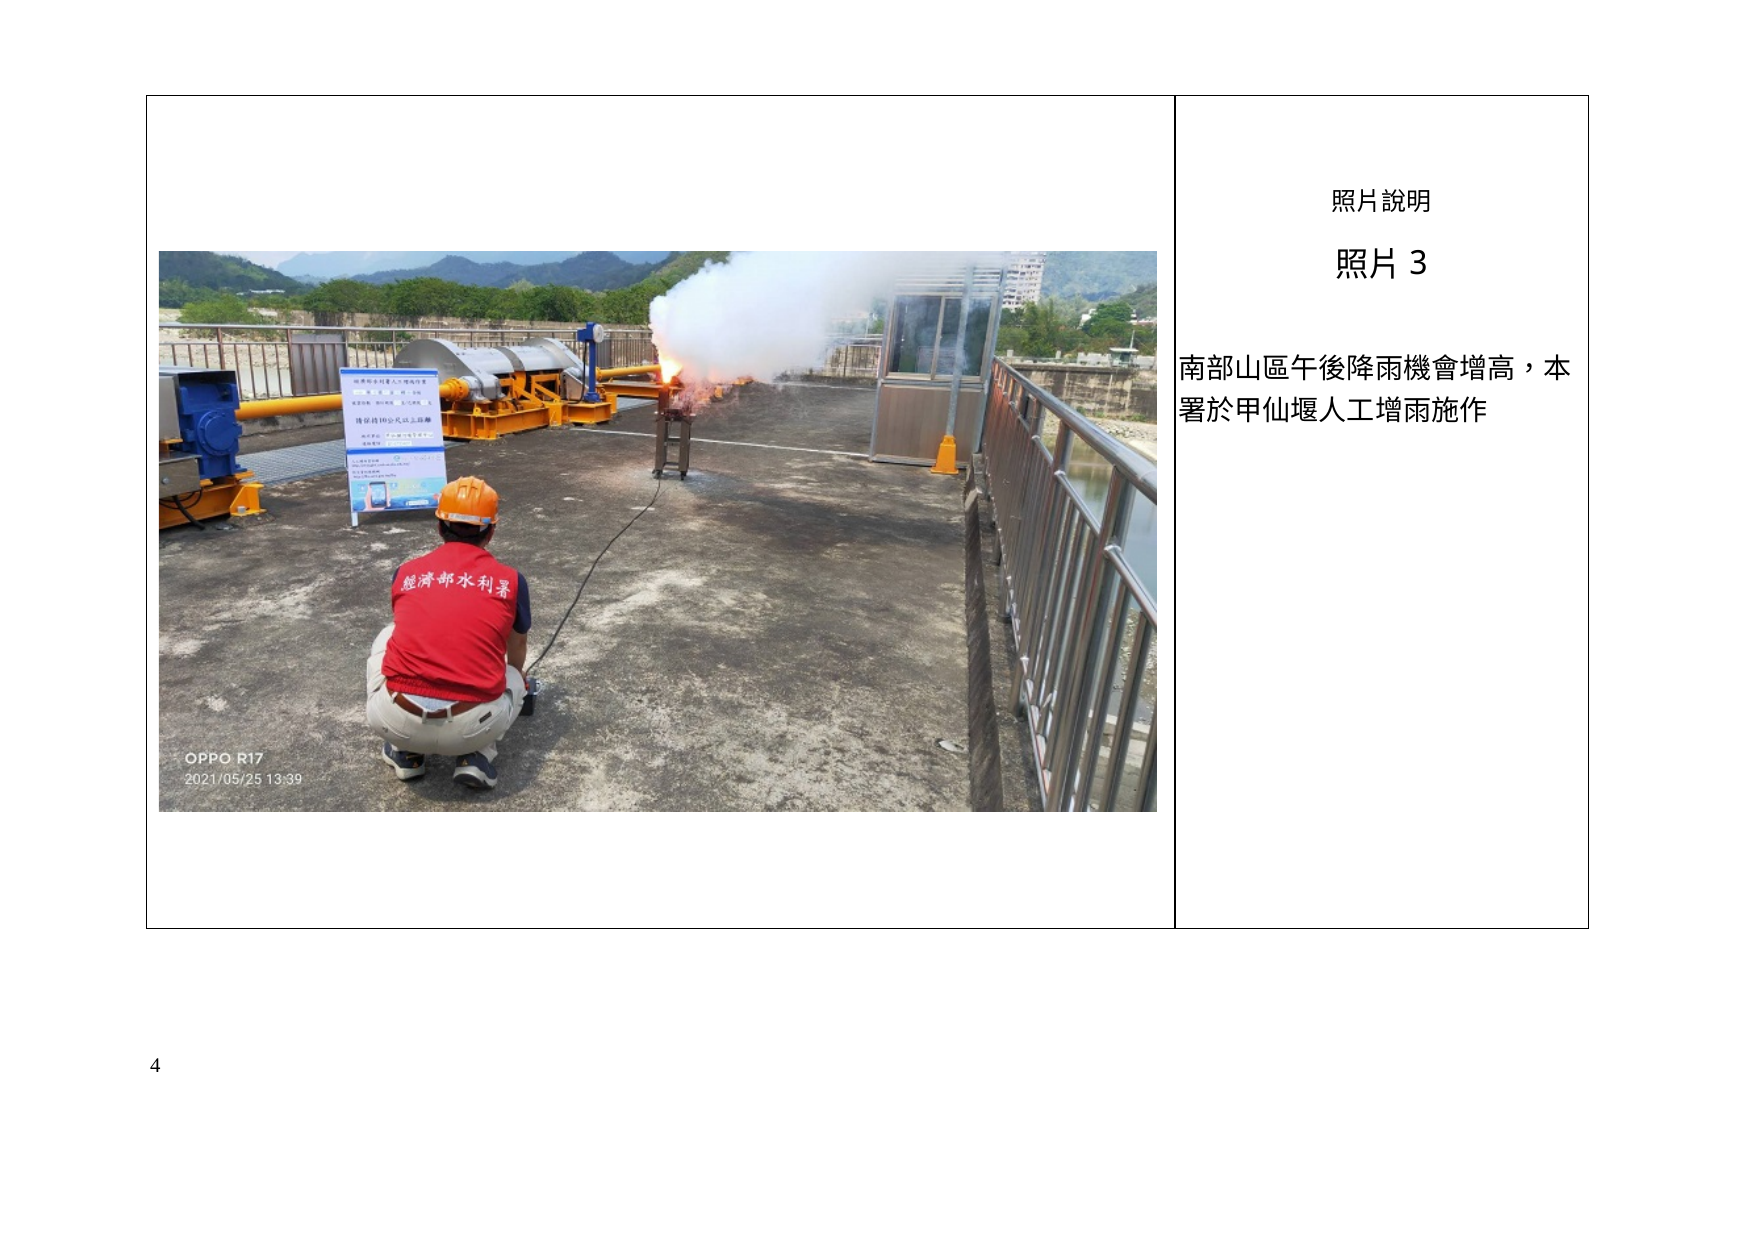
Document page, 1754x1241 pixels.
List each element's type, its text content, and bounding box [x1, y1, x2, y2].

table_header 照片說明 照片3 南部山區午後降雨機會增高，本署於甲仙堰人工增雨施作 [1176, 96, 1588, 928]
table_header [147, 96, 1174, 928]
picture [158, 251, 1157, 812]
